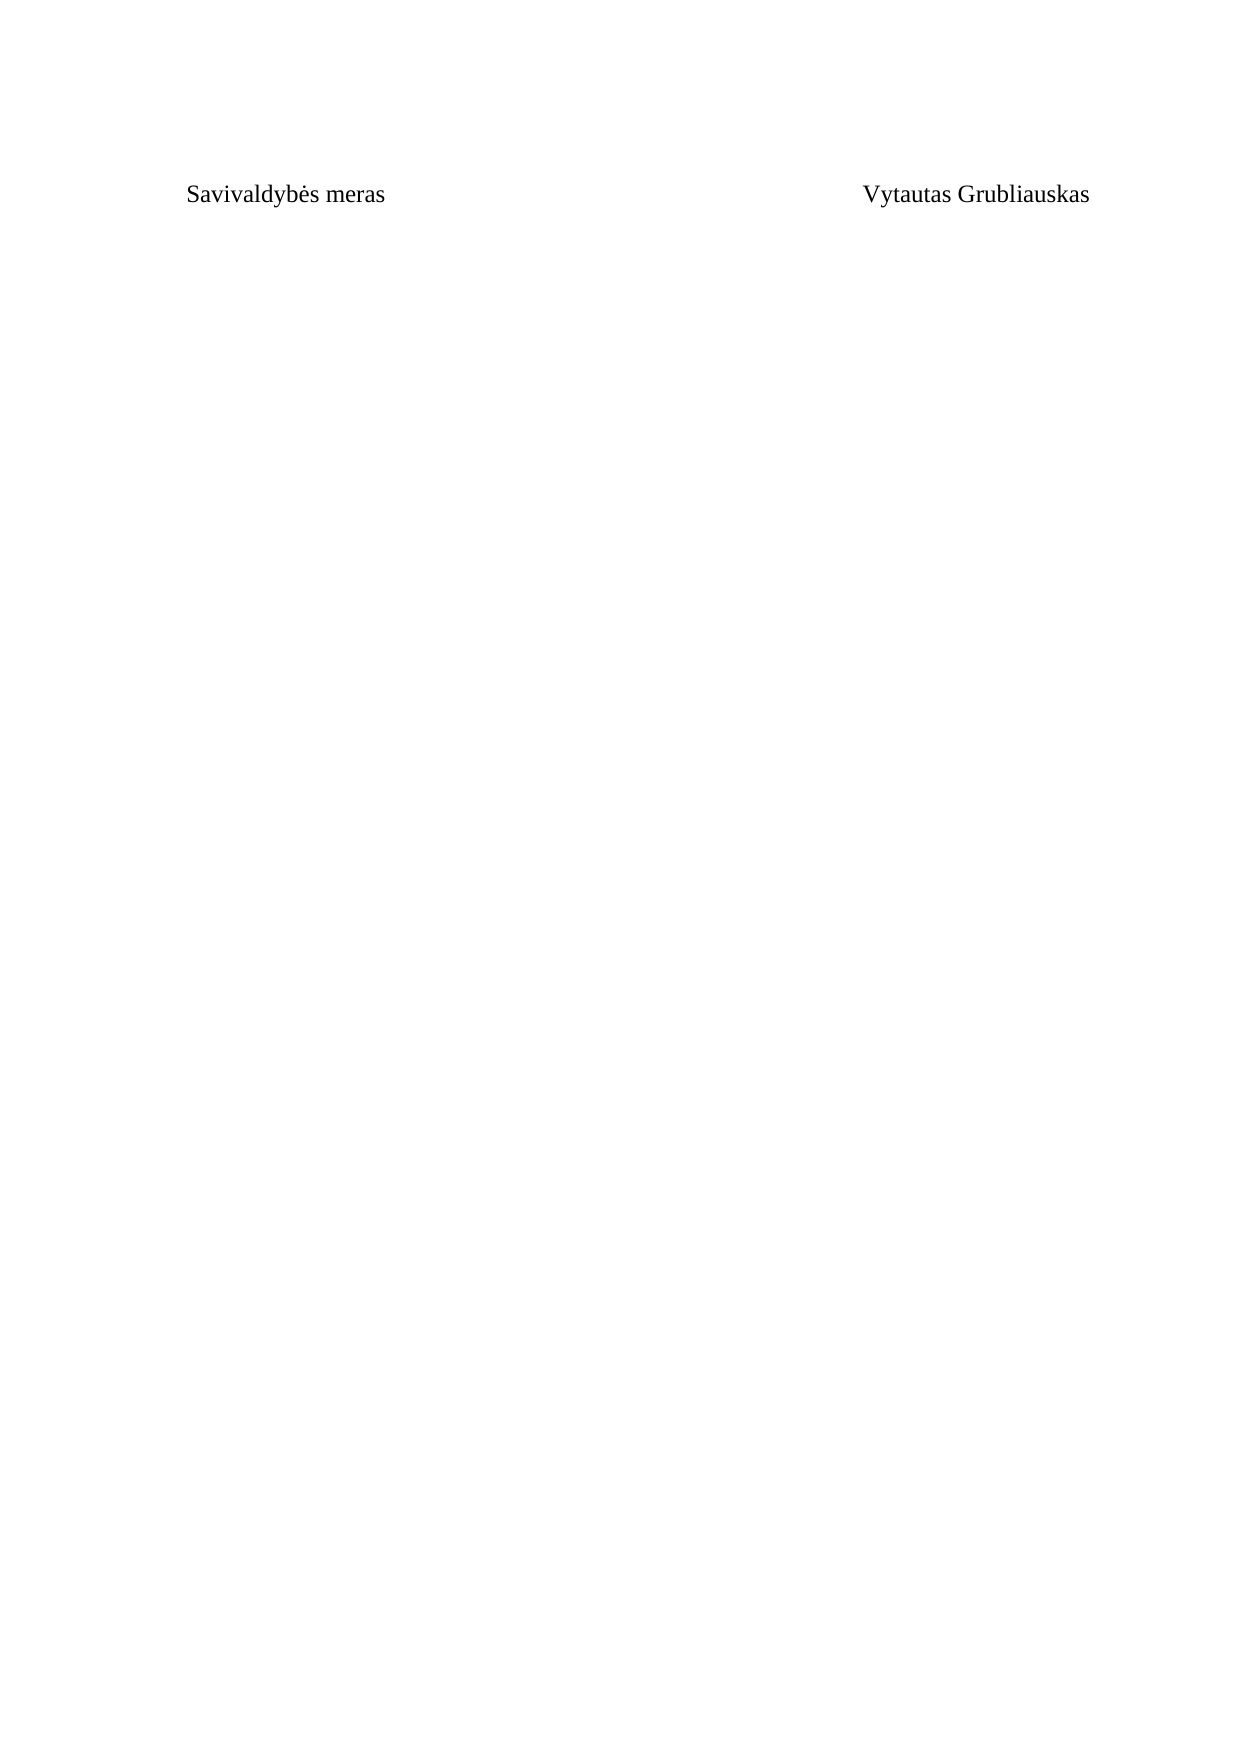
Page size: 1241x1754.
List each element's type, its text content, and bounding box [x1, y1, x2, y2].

text Savivaldybės meras Vytautas Grubliauskas [186, 179, 1162, 207]
